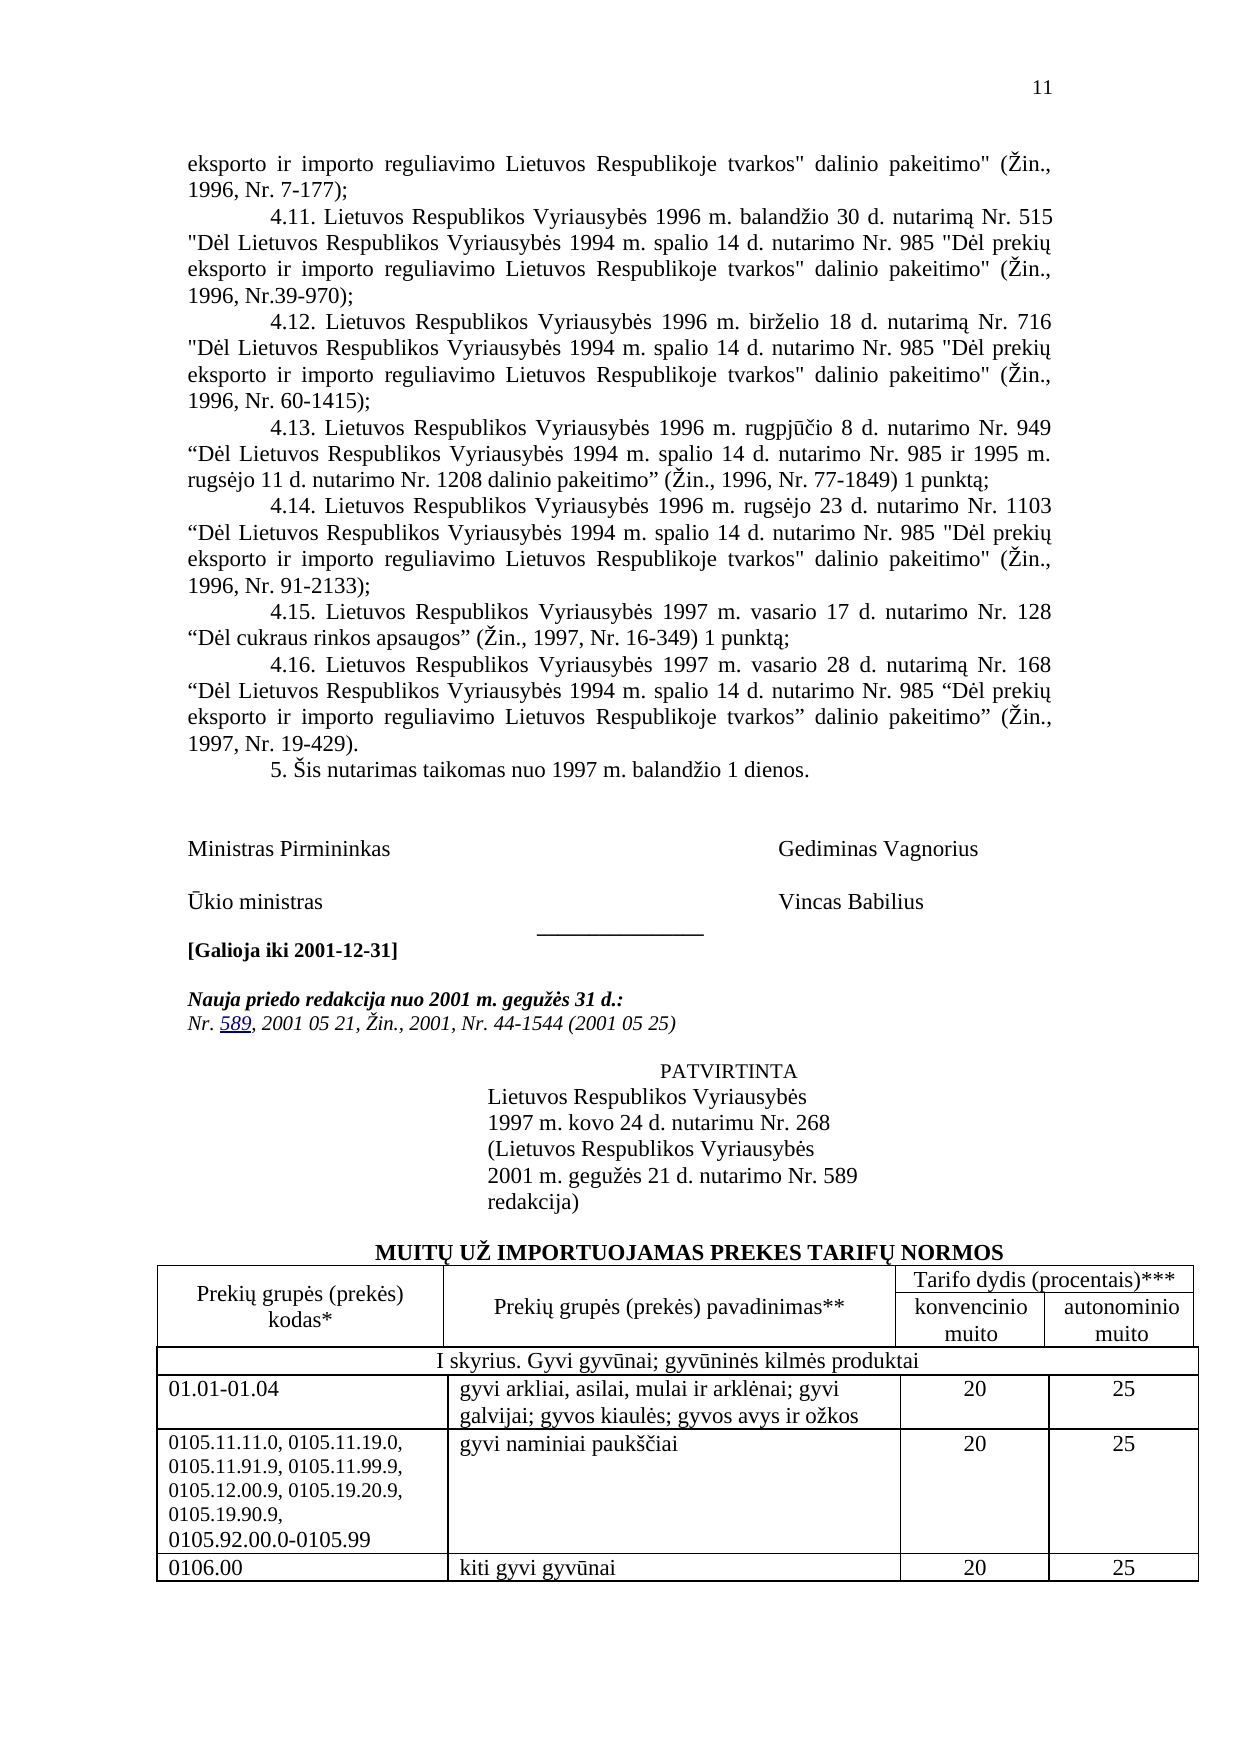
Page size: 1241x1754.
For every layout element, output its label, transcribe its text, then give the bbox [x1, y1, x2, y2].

table_header [1194, 1265, 1198, 1292]
text 4.14. Lietuvos Respublikos Vyriausybės 1996 m. rugsėjo 23 d. nutarimo Nr. 1103 “Dėl Lietuvos Respublikos Vyriausybės 1994 m. spalio 14 d. nutarimo Nr. 985 "Dėl prekių eksporto ir importo reguliavimo Lietuvos Respublikoje tvarkos" dalinio pakeitimo" (Žin., 1996, Nr. 91-2133); [187, 493, 1053, 598]
text Ūkio ministras Vincas Babilius [187, 888, 1053, 914]
table_cell 25 [1050, 1554, 1198, 1580]
table_cell 25 [1050, 1376, 1198, 1428]
text MUITŲ UŽ IMPORTUOJAMAS PREKES TARIFŲ NORMOS [187, 1238, 1192, 1265]
text Ministras Pirmininkas Gediminas Vagnorius [187, 835, 1053, 862]
table_cell 20 [901, 1376, 1048, 1428]
table_header Prekių grupės (prekės) kodas* [158, 1266, 443, 1346]
text 1997 m. kovo 24 d. nutarimu Nr. 268 [487, 1109, 1053, 1135]
text redakcija) [487, 1188, 1053, 1214]
table_cell [1194, 1292, 1198, 1346]
text 4.16. Lietuvos Respublikos Vyriausybės 1997 m. vasario 28 d. nutarimą Nr. 168 “Dėl Lietuvos Respublikos Vyriausybės 1994 m. spalio 14 d. nutarimo Nr. 985 “Dėl prekių eksporto ir importo reguliavimo Lietuvos Respublikoje tvarkos” dalinio pakeitimo” (Žin., 1997, Nr. 19-429). [187, 651, 1053, 756]
table_cell 0105.11.11.0, 0105.11.19.0, 0105.11.91.9, 0105.11.99.9, 0105.12.00.9, 0105.19.20.9, 0105.19.90.9, 0105.92.00.0-0105.99 [158, 1430, 447, 1552]
table_cell gyvi naminiai paukščiai [449, 1430, 900, 1552]
table_header Tarifo dydis (procentais)*** [896, 1266, 1193, 1292]
table_header Prekių grupės (prekės) pavadinimas** [444, 1266, 895, 1346]
table_cell 0106.00 [158, 1554, 447, 1580]
text ________________ [187, 914, 1053, 938]
text [Galioja iki 2001-12-31] [187, 938, 1053, 962]
subtitle 5. Šis nutarimas taikomas nuo 1997 m. balandžio 1 dienos. [187, 756, 1053, 782]
table_cell gyvi arkliai, asilai, mulai ir arklėnai; gyvi galvijai; gyvos kiaulės; gyvos avys ir ožkos [449, 1376, 900, 1428]
table_cell I skyrius. Gyvi gyvūnai; gyvūninės kilmės produktai [158, 1348, 1198, 1374]
text 4.11. Lietuvos Respublikos Vyriausybės 1996 m. balandžio 30 d. nutarimą Nr. 515 "Dėl Lietuvos Respublikos Vyriausybės 1994 m. spalio 14 d. nutarimo Nr. 985 "Dėl prekių eksporto ir importo reguliavimo Lietuvos Respublikoje tvarkos" dalinio pakeitimo" (Žin., 1996, Nr.39-970); [187, 203, 1053, 308]
text 4.15. Lietuvos Respublikos Vyriausybės 1997 m. vasario 17 d. nutarimo Nr. 128 “Dėl cukraus rinkos apsaugos” (Žin., 1997, Nr. 16-349) 1 punktą; [187, 598, 1053, 651]
text Lietuvos Respublikos Vyriausybės [487, 1083, 1053, 1109]
text eksporto ir importo reguliavimo Lietuvos Respublikoje tvarkos" dalinio pakeitimo" (Žin., 1996, Nr. 7-177); [187, 150, 1053, 203]
text 4.13. Lietuvos Respublikos Vyriausybės 1996 m. rugpjūčio 8 d. nutarimo Nr. 949 “Dėl Lietuvos Respublikos Vyriausybės 1994 m. spalio 14 d. nutarimo Nr. 985 ir 1995 m. rugsėjo 11 d. nutarimo Nr. 1208 dalinio pakeitimo” (Žin., 1996, Nr. 77-1849) 1 punktą; [187, 413, 1053, 493]
table_cell konvencinio muito [896, 1293, 1044, 1346]
text Nauja priedo redakcija nuo 2001 m. gegužės 31 d.: [187, 986, 1053, 1011]
text Nr. 589, 2001 05 21, Žin., 2001, Nr. 44-1544 (2001 05 25) [187, 1011, 1053, 1034]
text 4.12. Lietuvos Respublikos Vyriausybės 1996 m. birželio 18 d. nutarimą Nr. 716 "Dėl Lietuvos Respublikos Vyriausybės 1994 m. spalio 14 d. nutarimo Nr. 985 "Dėl prekių eksporto ir importo reguliavimo Lietuvos Respublikoje tvarkos" dalinio pakeitimo" (Žin., 1996, Nr. 60-1415); [187, 308, 1053, 413]
text (Lietuvos Respublikos Vyriausybės [487, 1135, 1053, 1162]
table_cell 20 [901, 1554, 1048, 1580]
table_cell 25 [1050, 1430, 1198, 1552]
table_cell autonominio muito [1045, 1293, 1193, 1346]
table_cell 01.01-01.04 [158, 1376, 447, 1428]
text Patvirtinta [660, 1059, 1053, 1083]
text 2001 m. gegužės 21 d. nutarimo Nr. 589 [487, 1162, 1053, 1188]
table_cell kiti gyvi gyvūnai [449, 1554, 900, 1580]
table_cell 20 [901, 1430, 1048, 1552]
